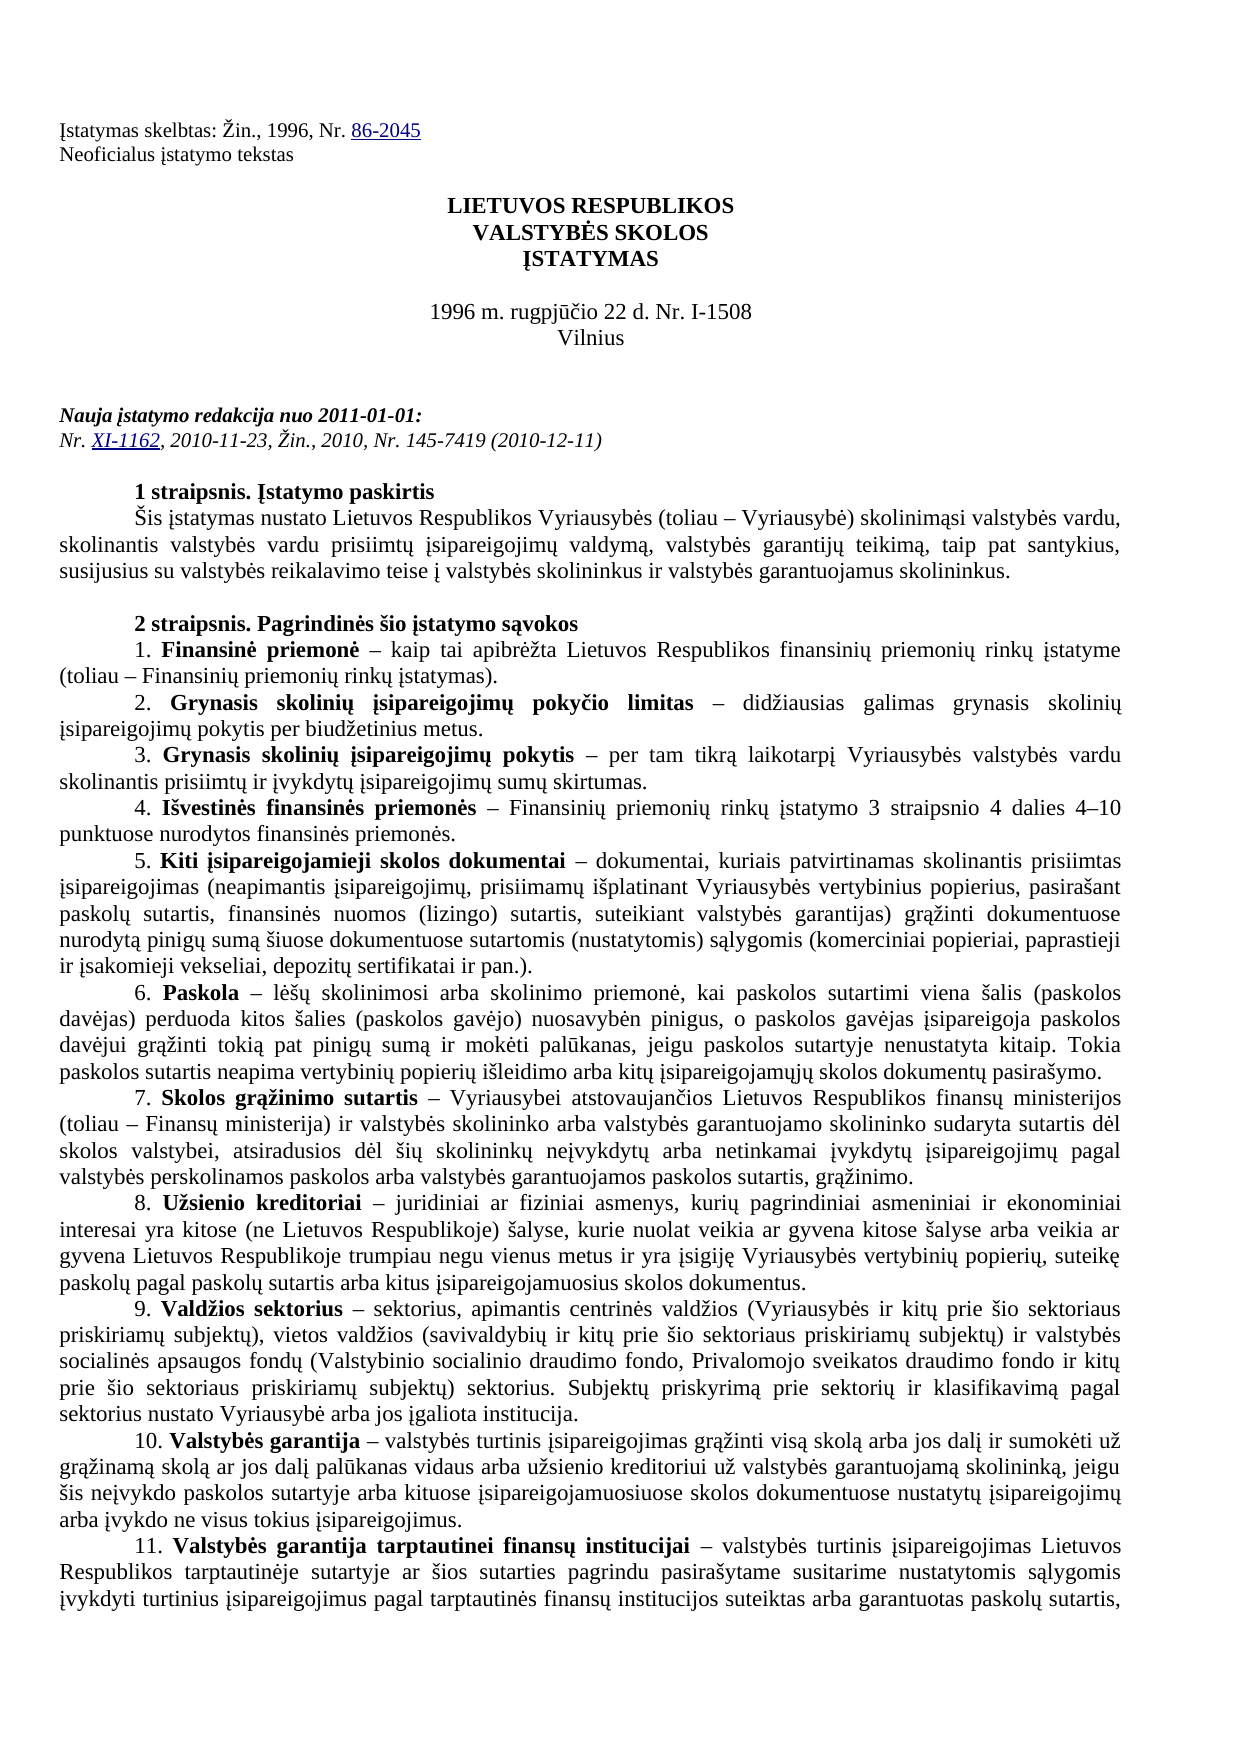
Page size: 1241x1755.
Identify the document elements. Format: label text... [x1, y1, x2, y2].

text 7. Skolos grąžinimo sutartis – Vyriausybei atstovaujančios Lietuvos Respublikos finansų ministerijos (toliau – Finansų ministerija) ir valstybės skolininko arba valstybės garantuojamo skolininko sudaryta sutartis dėl skolos valstybei, atsiradusios dėl šių skolininkų neįvykdytų arba netinkamai įvykdytų įsipareigojimų pagal valstybės perskolinamos paskolos arba valstybės garantuojamos paskolos sutartis, grąžinimo. [59, 1084, 1122, 1189]
text Vilnius [59, 324, 1122, 351]
text 5. Kiti įsipareigojamieji skolos dokumentai – dokumentai, kuriais patvirtinamas skolinantis prisiimtas įsipareigojimas (neapimantis įsipareigojimų, prisiimamų išplatinant Vyriausybės vertybinius popierius, pasirašant paskolų sutartis, finansinės nuomos (lizingo) sutartis, suteikiant valstybės garantijas) grąžinti dokumentuose nurodytą pinigų sumą šiuose dokumentuose sutartomis (nustatytomis) sąlygomis (komerciniai popieriai, paprastieji ir įsakomieji vekseliai, depozitų sertifikatai ir pan.). [59, 847, 1122, 979]
text 1 straipsnis. Įstatymo paskirtis [59, 478, 1122, 504]
text Šis įstatymas nustato Lietuvos Respublikos Vyriausybės (toliau – Vyriausybė) skolinimąsi valstybės vardu, skolinantis valstybės vardu prisiimtų įsipareigojimų valdymą, valstybės garantijų teikimą, taip pat santykius, susijusius su valstybės reikalavimo teise į valstybės skolininkus ir valstybės garantuojamus skolininkus. [59, 504, 1122, 583]
text ĮSTATYMAS [59, 245, 1122, 272]
text 9. Valdžios sektorius – sektorius, apimantis centrinės valdžios (Vyriausybės ir kitų prie šio sektoriaus priskiriamų subjektų), vietos valdžios (savivaldybių ir kitų prie šio sektoriaus priskiriamų subjektų) ir valstybės socialinės apsaugos fondų (Valstybinio socialinio draudimo fondo, Privalomojo sveikatos draudimo fondo ir kitų prie šio sektoriaus priskiriamų subjektų) sektorius. Subjektų priskyrimą prie sektorių ir klasifikavimą pagal sektorius nustato Vyriausybė arba jos įgaliota institucija. [59, 1295, 1122, 1427]
text 4. Išvestinės finansinės priemonės – Finansinių priemonių rinkų įstatymo 3 straipsnio 4 dalies 4–10 punktuose nurodytos finansinės priemonės. [59, 794, 1122, 847]
text VALSTYBĖS SKOLOS [59, 219, 1122, 245]
text 1. Finansinė priemonė – kaip tai apibrėžta Lietuvos Respublikos finansinių priemonių rinkų įstatyme (toliau – Finansinių priemonių rinkų įstatymas). [59, 636, 1122, 689]
text Įstatymas skelbtas: Žin., 1996, Nr. 86-2045 [59, 118, 1122, 142]
text 2. Grynasis skolinių įsipareigojimų pokyčio limitas – didžiausias galimas grynasis skolinių įsipareigojimų pokytis per biudžetinius metus. [59, 689, 1122, 741]
text 6. Paskola – lėšų skolinimosi arba skolinimo priemonė, kai paskolos sutartimi viena šalis (paskolos davėjas) perduoda kitos šalies (paskolos gavėjo) nuosavybėn pinigus, o paskolos gavėjas įsipareigoja paskolos davėjui grąžinti tokią pat pinigų sumą ir mokėti palūkanas, jeigu paskolos sutartyje nenustatyta kitaip. Tokia paskolos sutartis neapima vertybinių popierių išleidimo arba kitų įsipareigojamųjų skolos dokumentų pasirašymo. [59, 979, 1122, 1084]
text Nauja įstatymo redakcija nuo 2011-01-01: [59, 403, 1122, 427]
text 3. Grynasis skolinių įsipareigojimų pokytis – per tam tikrą laikotarpį Vyriausybės valstybės vardu skolinantis prisiimtų ir įvykdytų įsipareigojimų sumų skirtumas. [59, 741, 1122, 794]
text 8. Užsienio kreditoriai – juridiniai ar fiziniai asmenys, kurių pagrindiniai asmeniniai ir ekonominiai interesai yra kitose (ne Lietuvos Respublikoje) šalyse, kurie nuolat veikia ar gyvena kitose šalyse arba veikia ar gyvena Lietuvos Respublikoje trumpiau negu vienus metus ir yra įsigiję Vyriausybės vertybinių popierių, suteikę paskolų pagal paskolų sutartis arba kitus įsipareigojamuosius skolos dokumentus. [59, 1189, 1122, 1295]
text Neoficialus įstatymo tekstas [59, 142, 1122, 166]
text 1996 m. rugpjūčio 22 d. Nr. I-1508 [59, 298, 1122, 324]
text LIETUVOS RESPUBLIKOS [59, 193, 1122, 219]
text Nr. XI-1162, 2010-11-23, Žin., 2010, Nr. 145-7419 (2010-12-11) [59, 427, 1122, 452]
text 10. Valstybės garantija – valstybės turtinis įsipareigojimas grąžinti visą skolą arba jos dalį ir sumokėti už grąžinamą skolą ar jos dalį palūkanas vidaus arba užsienio kreditoriui už valstybės garantuojamą skolininką, jeigu šis neįvykdo paskolos sutartyje arba kituose įsipareigojamuosiuose skolos dokumentuose nustatytų įsipareigojimų arba įvykdo ne visus tokius įsipareigojimus. [59, 1427, 1122, 1532]
text 2 straipsnis. Pagrindinės šio įstatymo sąvokos [59, 610, 1122, 636]
text 11. Valstybės garantija tarptautinei finansų institucijai – valstybės turtinis įsipareigojimas Lietuvos Respublikos tarptautinėje sutartyje ar šios sutarties pagrindu pasirašytame susitarime nustatytomis sąlygomis įvykdyti turtinius įsipareigojimus pagal tarptautinės finansų institucijos suteiktas arba garantuotas paskolų sutartis, [59, 1532, 1122, 1611]
